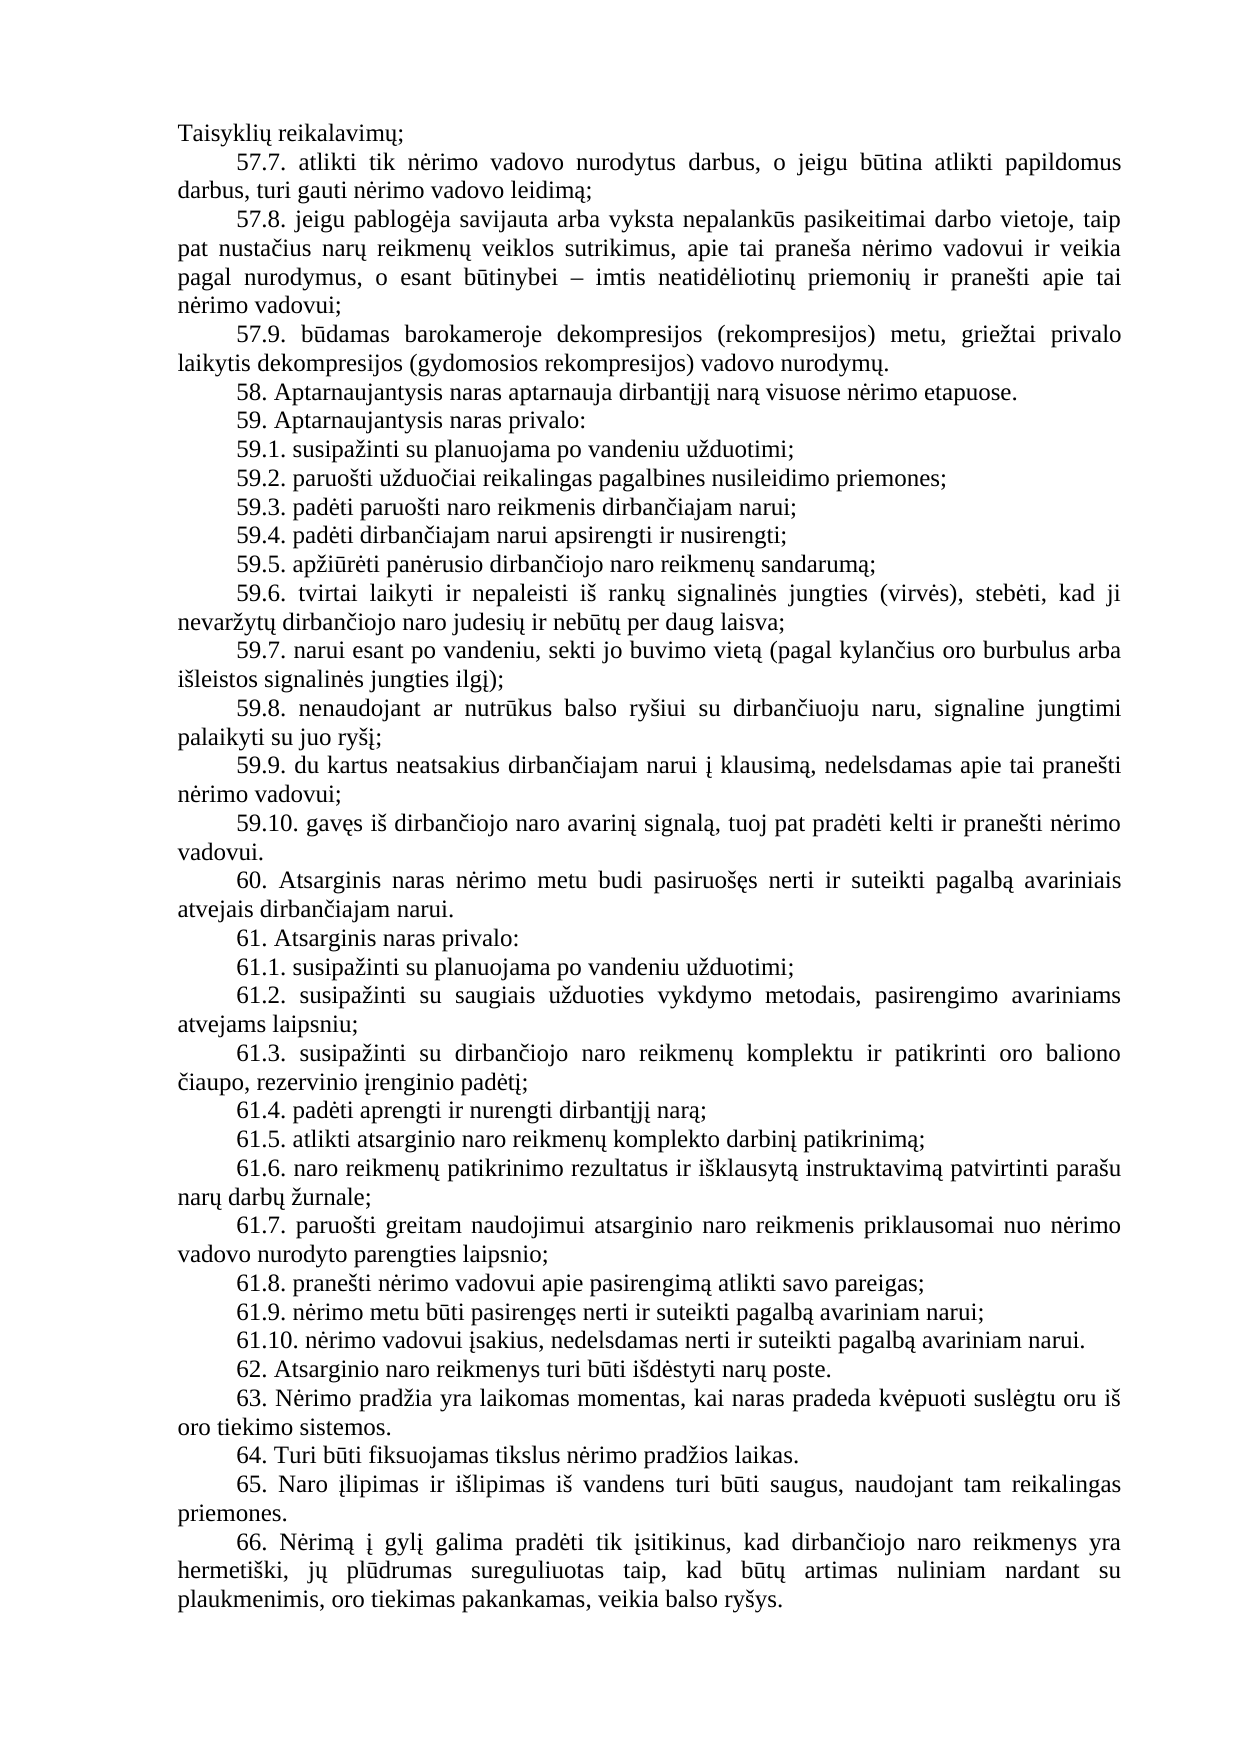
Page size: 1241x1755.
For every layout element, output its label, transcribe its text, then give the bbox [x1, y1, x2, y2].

text 59.4. padėti dirbančiajam narui apsirengti ir nusirengti; [177, 521, 1122, 549]
text 65. Naro įlipimas ir išlipimas iš vandens turi būti saugus, naudojant tam reikalingas priemones. [177, 1469, 1122, 1527]
text 61.5. atlikti atsarginio naro reikmenų komplekto darbinį patikrinimą; [177, 1124, 1122, 1153]
text 59.7. narui esant po vandeniu, sekti jo buvimo vietą (pagal kylančius oro burbulus arba išleistos signalinės jungties ilgį); [177, 636, 1122, 693]
text 61.1. susipažinti su planuojama po vandeniu užduotimi; [177, 952, 1122, 981]
text 61.10. nėrimo vadovui įsakius, nedelsdamas nerti ir suteikti pagalbą avariniam narui. [177, 1326, 1122, 1354]
text 59. Aptarnaujantysis naras privalo: [177, 406, 1122, 434]
text 59.10. gavęs iš dirbančiojo naro avarinį signalą, tuoj pat pradėti kelti ir pranešti nėrimo vadovui. [177, 808, 1122, 866]
text 60. Atsarginis naras nėrimo metu budi pasiruošęs nerti ir suteikti pagalbą avariniais atvejais dirbančiajam narui. [177, 866, 1122, 923]
text 59.8. nenaudojant ar nutrūkus balso ryšiui su dirbančiuoju naru, signaline jungtimi palaikyti su juo ryšį; [177, 693, 1122, 751]
text 57.9. būdamas barokameroje dekompresijos (rekompresijos) metu, griežtai privalo laikytis dekompresijos (gydomosios rekompresijos) vadovo nurodymų. [177, 319, 1122, 377]
text 59.2. paruošti užduočiai reikalingas pagalbines nusileidimo priemones; [177, 463, 1122, 492]
text 59.5. apžiūrėti panėrusio dirbančiojo naro reikmenų sandarumą; [177, 549, 1122, 578]
text 61.9. nėrimo metu būti pasirengęs nerti ir suteikti pagalbą avariniam narui; [177, 1297, 1122, 1326]
text 57.8. jeigu pablogėja savijauta arba vyksta nepalankūs pasikeitimai darbo vietoje, taip pat nustačius narų reikmenų veiklos sutrikimus, apie tai praneša nėrimo vadovui ir veikia pagal nurodymus, o esant būtinybei – imtis neatidėliotinų priemonių ir pranešti apie tai nėrimo vadovui; [177, 204, 1122, 319]
text 59.1. susipažinti su planuojama po vandeniu užduotimi; [177, 434, 1122, 463]
text 61.2. susipažinti su saugiais užduoties vykdymo metodais, pasirengimo avariniams atvejams laipsniu; [177, 981, 1122, 1038]
text 62. Atsarginio naro reikmenys turi būti išdėstyti narų poste. [177, 1354, 1122, 1383]
text 66. Nėrimą į gylį galima pradėti tik įsitikinus, kad dirbančiojo naro reikmenys yra hermetiški, jų plūdrumas sureguliuotas taip, kad būtų artimas nuliniam nardant su plaukmenimis, oro tiekimas pakankamas, veikia balso ryšys. [177, 1527, 1122, 1613]
text 57.7. atlikti tik nėrimo vadovo nurodytus darbus, o jeigu būtina atlikti papildomus darbus, turi gauti nėrimo vadovo leidimą; [177, 147, 1122, 204]
text 59.3. padėti paruošti naro reikmenis dirbančiajam narui; [177, 492, 1122, 521]
text 59.6. tvirtai laikyti ir nepaleisti iš rankų signalinės jungties (virvės), stebėti, kad ji nevaržytų dirbančiojo naro judesių ir nebūtų per daug laisva; [177, 578, 1122, 636]
text 61.7. paruošti greitam naudojimui atsarginio naro reikmenis priklausomai nuo nėrimo vadovo nurodyto parengties laipsnio; [177, 1211, 1122, 1268]
text 63. Nėrimo pradžia yra laikomas momentas, kai naras pradeda kvėpuoti suslėgtu oru iš oro tiekimo sistemos. [177, 1383, 1122, 1441]
text 61. Atsarginis naras privalo: [177, 923, 1122, 952]
text 64. Turi būti fiksuojamas tikslus nėrimo pradžios laikas. [177, 1441, 1122, 1469]
text 58. Aptarnaujantysis naras aptarnauja dirbantįjį narą visuose nėrimo etapuose. [177, 377, 1122, 406]
text 61.6. naro reikmenų patikrinimo rezultatus ir išklausytą instruktavimą patvirtinti parašu narų darbų žurnale; [177, 1153, 1122, 1211]
text 59.9. du kartus neatsakius dirbančiajam narui į klausimą, nedelsdamas apie tai pranešti nėrimo vadovui; [177, 751, 1122, 808]
text 61.4. padėti aprengti ir nurengti dirbantįjį narą; [177, 1096, 1122, 1124]
text 61.8. pranešti nėrimo vadovui apie pasirengimą atlikti savo pareigas; [177, 1268, 1122, 1297]
text Taisyklių reikalavimų; [177, 118, 1122, 147]
text 61.3. susipažinti su dirbančiojo naro reikmenų komplektu ir patikrinti oro baliono čiaupo, rezervinio įrenginio padėtį; [177, 1038, 1122, 1096]
